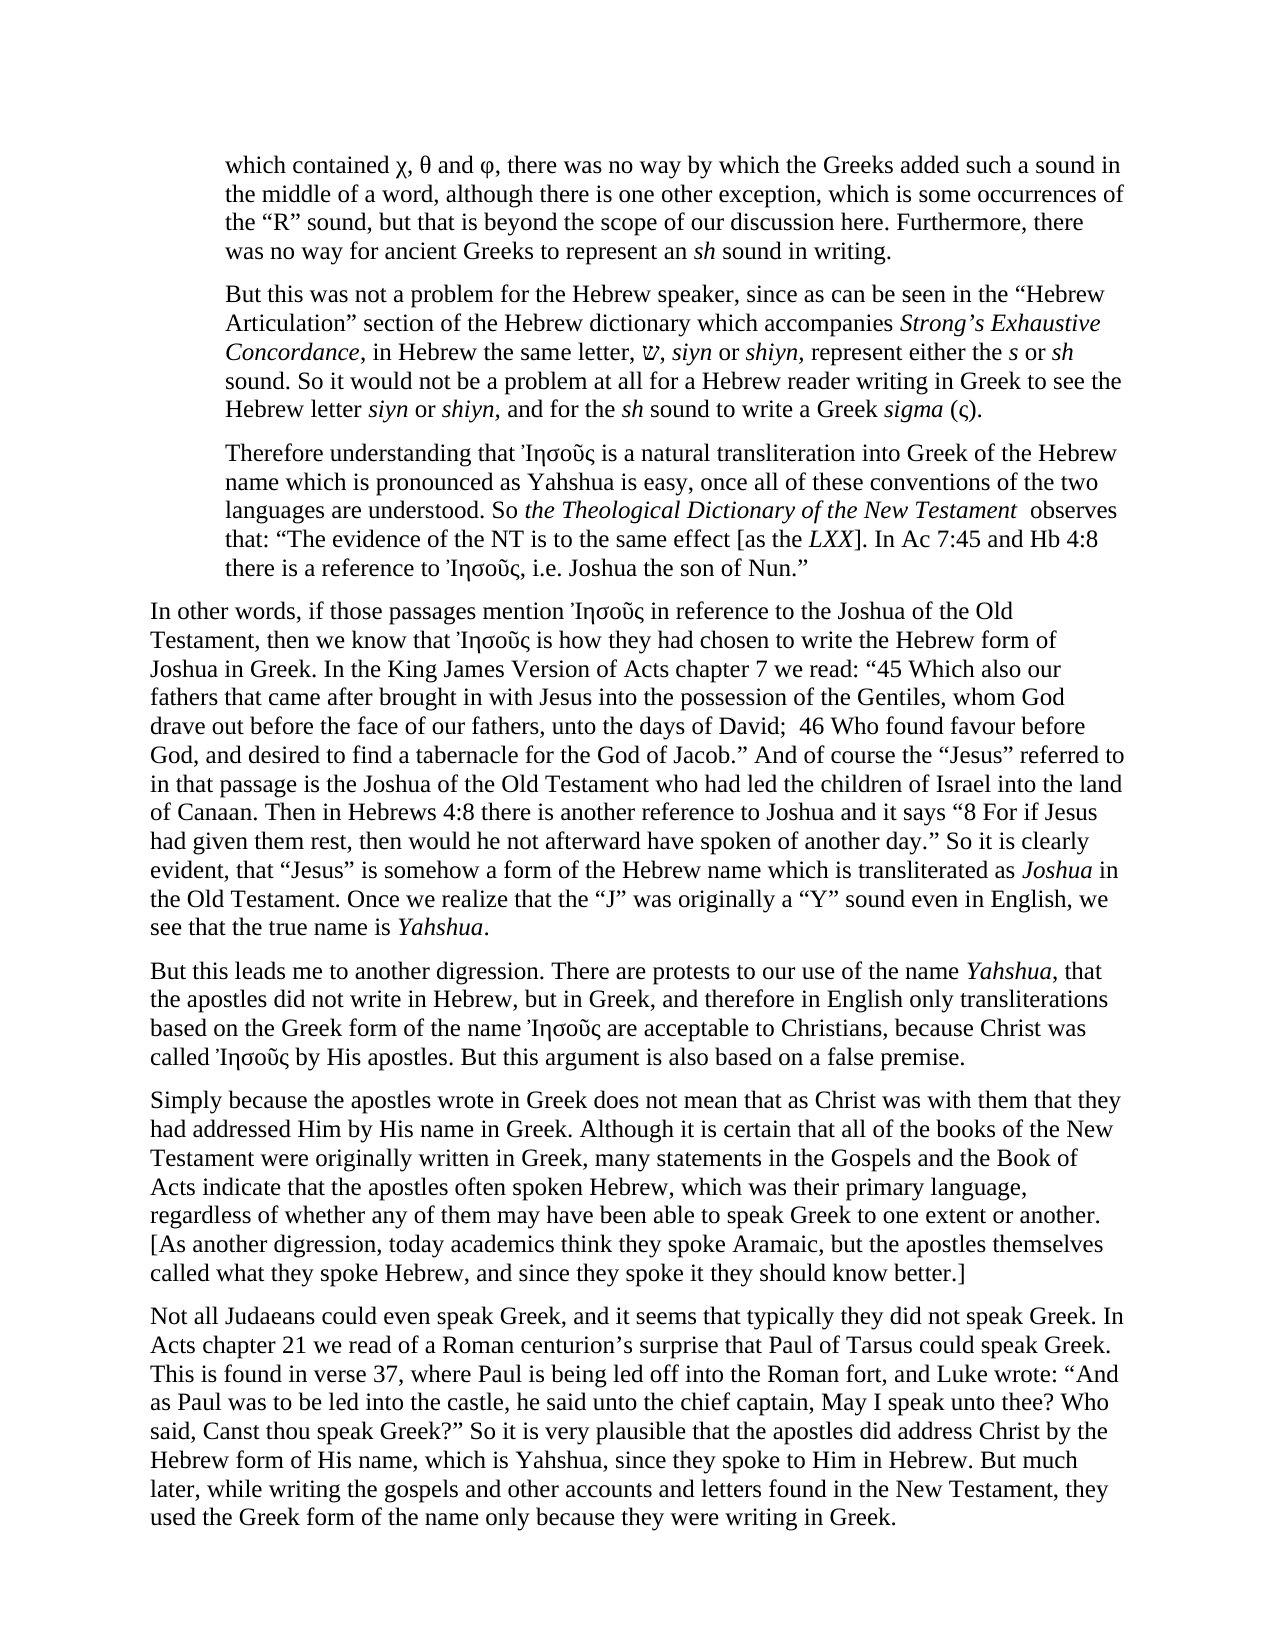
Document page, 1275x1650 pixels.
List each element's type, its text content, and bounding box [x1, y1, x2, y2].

text But this leads me to another digression. There are protests to our use of the name Yahshua, that the apostles did not write in Hebrew, but in Greek, and therefore in English only transliterations based on the Greek form of the name Ἰησοῦς are acceptable to Christians, because Christ was called Ἰησοῦς by His apostles. But this argument is also based on a false premise. [150, 956, 1125, 1071]
text But this was not a problem for the Hebrew speaker, since as can be seen in the “Hebrew Articulation” section of the Hebrew dictionary which accompanies Strong’s Exhaustive Concordance, in Hebrew the same letter, ש, siyn or shiyn, represent either the s or sh sound. So it would not be a problem at all for a Hebrew reader writing in Greek to see the Hebrew letter siyn or shiyn, and for the sh sound to write a Greek sigma (ς). [225, 279, 1125, 423]
text Not all Judaeans could even speak Greek, and it seems that typically they did not speak Greek. In Acts chapter 21 we read of a Roman centurion’s surprise that Paul of Tarsus could speak Greek. This is found in verse 37, where Paul is being led off into the Roman fort, and Luke wrote: “And as Paul was to be led into the castle, he said unto the chief captain, May I speak unto thee? Who said, Canst thou speak Greek?” So it is very plausible that the apostles did address Christ by the Hebrew form of His name, which is Yahshua, since they spoke to Him in Hebrew. But much later, while writing the gospels and other accounts and letters found in the New Testament, they used the Greek form of the name only because they were writing in Greek. [150, 1301, 1125, 1531]
text which contained χ, θ and φ, there was no way by which the Greeks added such a sound in the middle of a word, although there is one other exception, which is some occurrences of the “R” sound, but that is beyond the scope of our discussion here. Furthermore, there was no way for ancient Greeks to represent an sh sound in writing. [225, 150, 1125, 265]
text Simply because the apostles wrote in Greek does not mean that as Christ was with them that they had addressed Him by His name in Greek. Although it is certain that all of the books of the New Testament were originally written in Greek, many statements in the Gospels and the Book of Acts indicate that the apostles often spoken Hebrew, which was their primary language, regardless of whether any of them may have been able to speak Greek to one extent or another. [As another digression, today academics think they spoke Aramaic, but the apostles themselves called what they spoke Hebrew, and since they spoke it they should know better.] [150, 1085, 1125, 1287]
text Therefore understanding that Ἰησοῦς is a natural transliteration into Greek of the Hebrew name which is pronounced as Yahshua is easy, once all of these conventions of the two languages are understood. So the Theological Dictionary of the New Testament observes that: “The evidence of the NT is to the same effect [as the LXX]. In Ac 7:45 and Hb 4:8 there is a reference to Ἰησοῦς, i.e. Joshua the son of Nun.” [225, 438, 1125, 582]
text In other words, if those passages mention Ἰησοῦς in reference to the Joshua of the Old Testament, then we know that Ἰησοῦς is how they had chosen to write the Hebrew form of Joshua in Greek. In the King James Version of Acts chapter 7 we read: “45 Which also our fathers that came after brought in with Jesus into the possession of the Gentiles, whom God drave out before the face of our fathers, unto the days of David; 46 Who found favour before God, and desired to find a tabernacle for the God of Jacob.” And of course the “Jesus” referred to in that passage is the Joshua of the Old Testament who had led the children of Israel into the land of Canaan. Then in Hebrews 4:8 there is another reference to Joshua and it says “8 For if Jesus had given them rest, then would he not afterward have spoken of another day.” So it is clearly evident, that “Jesus” is somehow a form of the Hebrew name which is transliterated as Joshua in the Old Testament. Once we realize that the “J” was originally a “Y” sound even in English, we see that the true name is Yahshua. [150, 596, 1125, 941]
